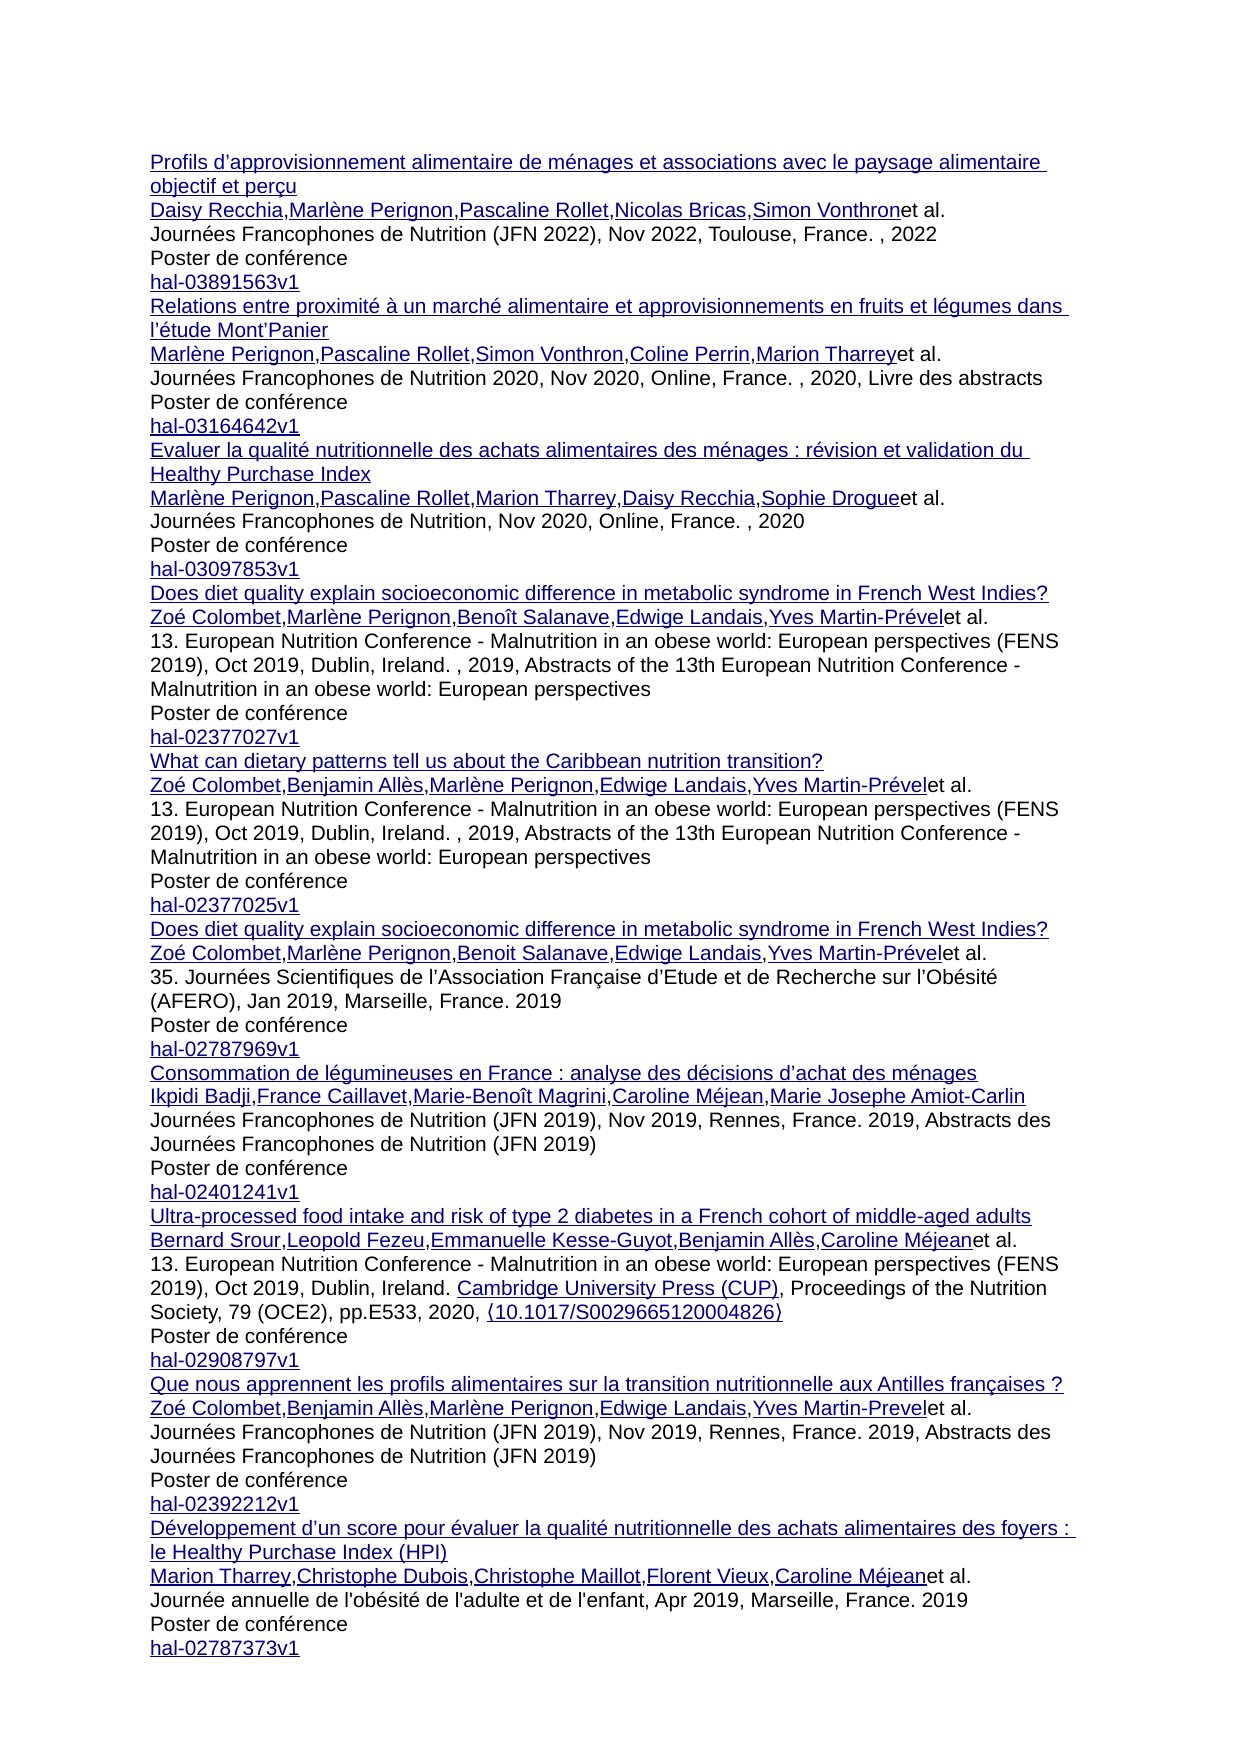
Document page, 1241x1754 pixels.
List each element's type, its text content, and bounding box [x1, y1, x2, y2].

table_cell Evaluer la qualité nutritionnelle des achats alimentaires des ménages : révision et validation du Healthy Purchase Index Marlène Perignon,Pascaline Rollet,Marion Tharrey,Daisy Recchia,Sophie Drogueet al. Journées Francophones de Nutrition, Nov 2020, Online, France. , 2020 Poster de conférence hal-03097853v1 [150, 438, 1090, 581]
table_cell What can dietary patterns tell us about the Caribbean nutrition transition? Zoé Colombet,Benjamin Allès,Marlène Perignon,Edwige Landais,Yves Martin-Prévelet al. 13. European Nutrition Conference - Malnutrition in an obese world: European perspectives (FENS 2019), Oct 2019, Dublin, Ireland. , 2019, Abstracts of the 13th European Nutrition Conference - Malnutrition in an obese world: European perspectives Poster de conférence hal-02377025v1 [150, 749, 1090, 917]
table_cell Does diet quality explain socioeconomic difference in metabolic syndrome in French West Indies? Zoé Colombet,Marlène Perignon,Benoît Salanave,Edwige Landais,Yves Martin-Prévelet al. 13. European Nutrition Conference - Malnutrition in an obese world: European perspectives (FENS 2019), Oct 2019, Dublin, Ireland. , 2019, Abstracts of the 13th European Nutrition Conference - Malnutrition in an obese world: European perspectives Poster de conférence hal-02377027v1 [150, 581, 1090, 749]
table_cell Relations entre proximité à un marché alimentaire et approvisionnements en fruits et légumes dans l’étude Mont’Panier Marlène Perignon,Pascaline Rollet,Simon Vonthron,Coline Perrin,Marion Tharreyet al. Journées Francophones de Nutrition 2020, Nov 2020, Online, France. , 2020, Livre des abstracts Poster de conférence hal-03164642v1 [150, 294, 1090, 437]
table_cell Ultra-processed food intake and risk of type 2 diabetes in a French cohort of middle-aged adults Bernard Srour,Leopold Fezeu,Emmanuelle Kesse-Guyot,Benjamin Allès,Caroline Méjeanet al. 13. European Nutrition Conference - Malnutrition in an obese world: European perspectives (FENS 2019), Oct 2019, Dublin, Ireland. Cambridge University Press (CUP), Proceedings of the Nutrition Society, 79 (OCE2), pp.E533, 2020, ⟨10.1017/S0029665120004826⟩ Poster de conférence hal-02908797v1 [150, 1204, 1090, 1372]
table_cell Développement d’un score pour évaluer la qualité nutritionnelle des achats alimentaires des foyers : le Healthy Purchase Index (HPI) Marion Tharrey,Christophe Dubois,Christophe Maillot,Florent Vieux,Caroline Méjeanet al. Journée annuelle de l'obésité de l'adulte et de l'enfant, Apr 2019, Marseille, France. 2019 Poster de conférence hal-02787373v1 [150, 1516, 1090, 1659]
table_cell Profils d’approvisionnement alimentaire de ménages et associations avec le paysage alimentaire objectif et perçu Daisy Recchia,Marlène Perignon,Pascaline Rollet,Nicolas Bricas,Simon Vonthronet al. Journées Francophones de Nutrition (JFN 2022), Nov 2022, Toulouse, France. , 2022 Poster de conférence hal-03891563v1 [150, 150, 1090, 294]
table_cell Que nous apprennent les profils alimentaires sur la transition nutritionnelle aux Antilles françaises ? Zoé Colombet,Benjamin Allès,Marlène Perignon,Edwige Landais,Yves Martin-Prevelet al. Journées Francophones de Nutrition (JFN 2019), Nov 2019, Rennes, France. 2019, Abstracts des Journées Francophones de Nutrition (JFN 2019) Poster de conférence hal-02392212v1 [150, 1372, 1090, 1516]
table_cell Consommation de légumineuses en France : analyse des décisions d’achat des ménages Ikpidi Badji,France Caillavet,Marie-Benoît Magrini,Caroline Méjean,Marie Josephe Amiot-Carlin Journées Francophones de Nutrition (JFN 2019), Nov 2019, Rennes, France. 2019, Abstracts des Journées Francophones de Nutrition (JFN 2019) Poster de conférence hal-02401241v1 [150, 1060, 1090, 1204]
table_cell Does diet quality explain socioeconomic difference in metabolic syndrome in French West Indies? Zoé Colombet,Marlène Perignon,Benoit Salanave,Edwige Landais,Yves Martin-Prévelet al. 35. Journées Scientifiques de l’Association Française d’Etude et de Recherche sur l’Obésité (AFERO), Jan 2019, Marseille, France. 2019 Poster de conférence hal-02787969v1 [150, 917, 1090, 1060]
